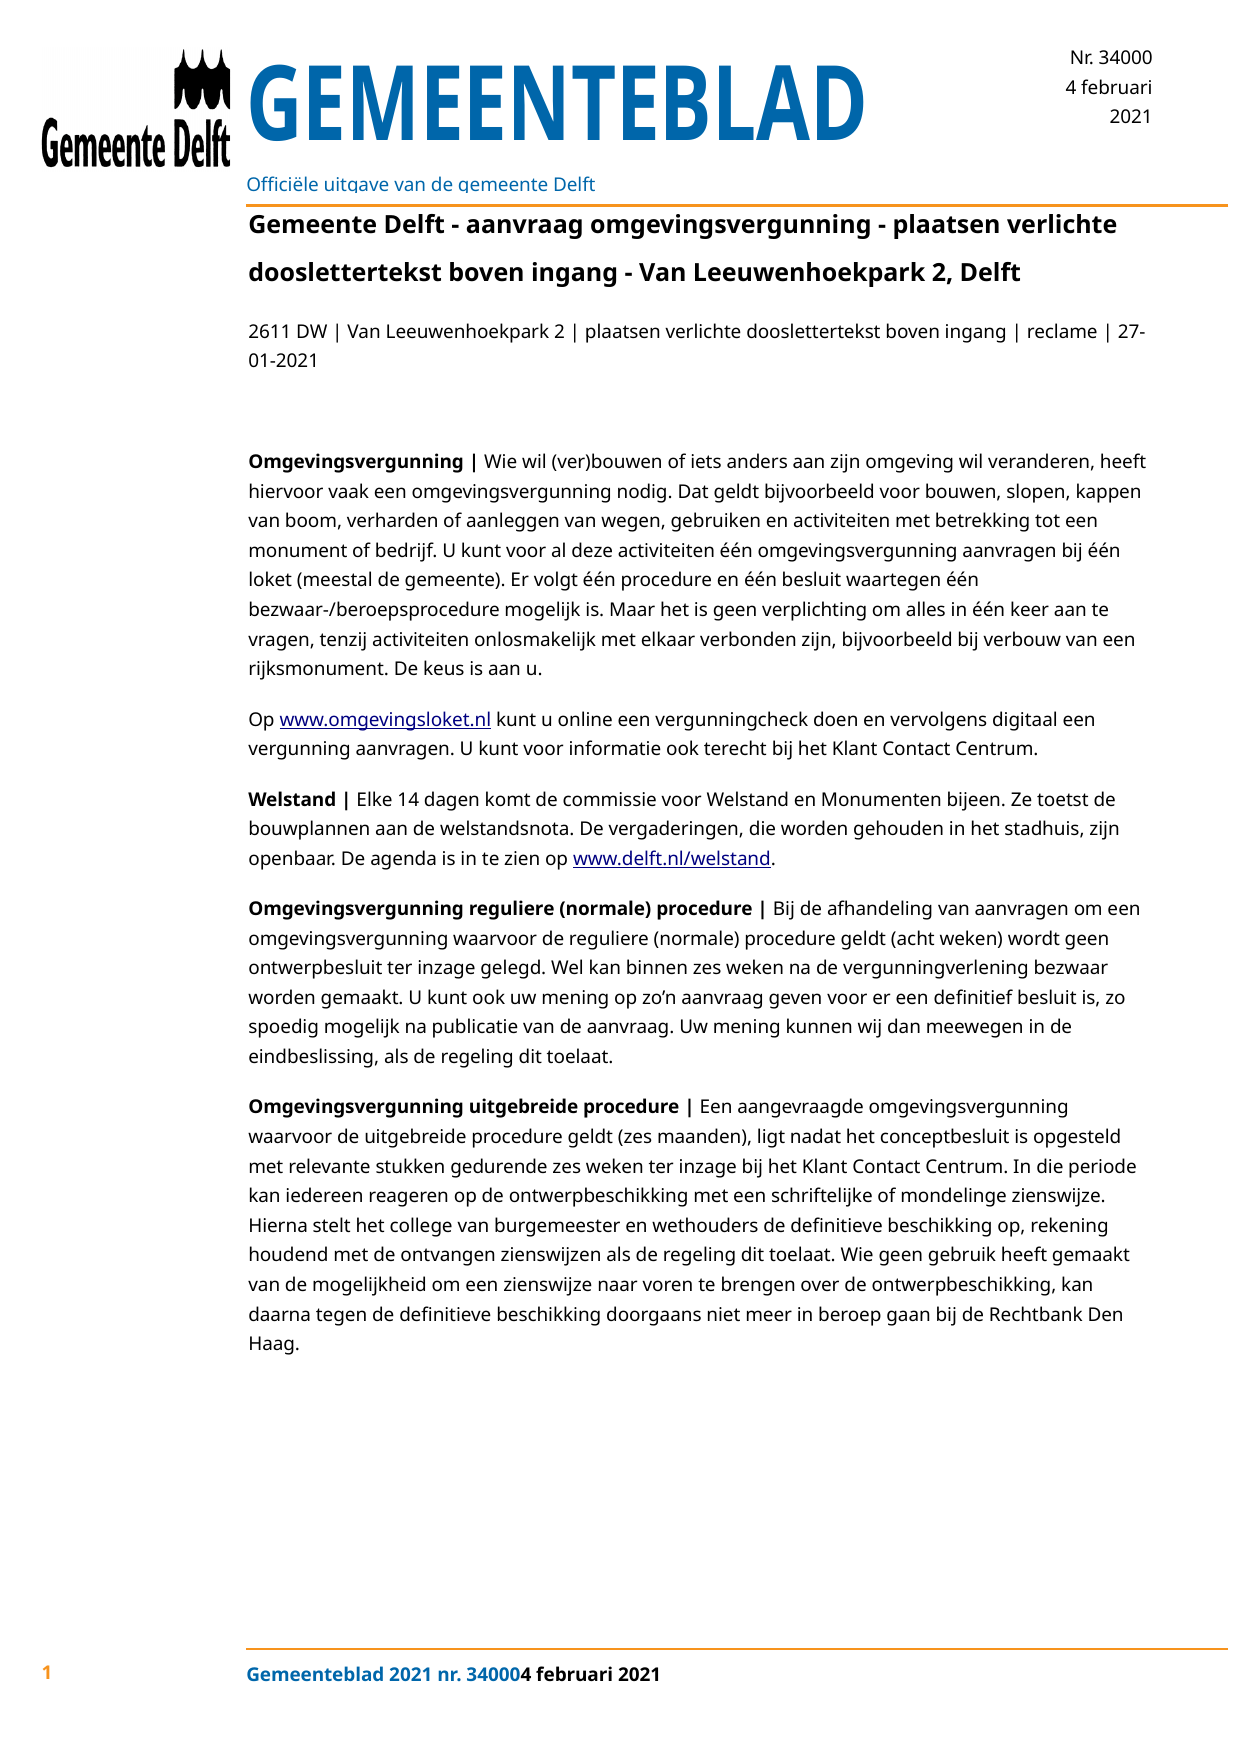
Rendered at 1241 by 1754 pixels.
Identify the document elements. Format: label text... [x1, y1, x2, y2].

text 2611 DW | Van Leeuwenhoekpark 2 | plaatsen verlichte dooslettertekst boven ingang | reclame | 27-01-2021 [248, 318, 1152, 373]
text Gemeente Delft - aanvraag omgevingsvergunning - plaatsen verlichte dooslettertekst boven ingang - Van Leeuwenhoekpark 2, Delft [248, 207, 1152, 288]
text Welstand | Elke 14 dagen komt de commissie voor Welstand en Monumenten bijeen. Ze toetst de bouwplannen aan de welstandsnota. De vergaderingen, die worden gehouden in het stadhuis, zijn openbaar. De agenda is in te zien op www.delft.nl/welstand. [248, 786, 1152, 871]
text Omgevingsvergunning reguliere (normale) procedure | Bij de afhandeling van aanvragen om een omgevingsvergunning waarvoor de reguliere (normale) procedure geldt (acht weken) wordt geen ontwerpbesluit ter inzage gelegd. Wel kan binnen zes weken na de vergunningverlening bezwaar worden gemaakt. U kunt ook uw mening op zo’n aanvraag geven voor er een definitief besluit is, zo spoedig mogelijk na publicatie van de aanvraag. Uw mening kunnen wij dan meewegen in de eindbeslissing, als de regeling dit toelaat. [248, 895, 1152, 1069]
text Omgevingsvergunning | Wie wil (ver)bouwen of iets anders aan zijn omgeving wil veranderen, heeft hiervoor vaak een omgevingsvergunning nodig. Dat geldt bijvoorbeeld voor bouwen, slopen, kappen van boom, verharden of aanleggen van wegen, gebruiken en activiteiten met betrekking tot een monument of bedrijf. U kunt voor al deze activiteiten één omgevingsvergunning aanvragen bij één loket (meestal de gemeente). Er volgt één procedure en één besluit waartegen één bezwaar-/beroepsprocedure mogelijk is. Maar het is geen verplichting om alles in één keer aan te vragen, tenzij activiteiten onlosmakelijk met elkaar verbonden zijn, bijvoorbeeld bij verbouw van een rijksmonument. De keus is aan u. [248, 448, 1152, 681]
picture [41, 47, 231, 172]
text Omgevingsvergunning uitgebreide procedure | Een aangevraagde omgevingsvergunning waarvoor de uitgebreide procedure geldt (zes maanden), ligt nadat het conceptbesluit is opgesteld met relevante stukken gedurende zes weken ter inzage bij het Klant Contact Centrum. In die periode kan iedereen reageren op de ontwerpbeschikking met een schriftelijke of mondelinge zienswijze. Hierna stelt het college van burgemeester en wethouders de definitieve beschikking op, rekening houdend met de ontvangen zienswijzen als de regeling dit toelaat. Wie geen gebruik heeft gemaakt van de mogelijkheid om een zienswijze naar voren te brengen over de ontwerpbeschikking, kan daarna tegen de definitieve beschikking doorgaans niet meer in beroep gaan bij de Rechtbank Den Haag. [248, 1094, 1152, 1356]
text Op www.omgevingsloket.nl kunt u online een vergunningcheck doen en vervolgens digitaal een vergunning aanvragen. U kunt voor informatie ook terecht bij het Klant Contact Centrum. [248, 706, 1152, 761]
